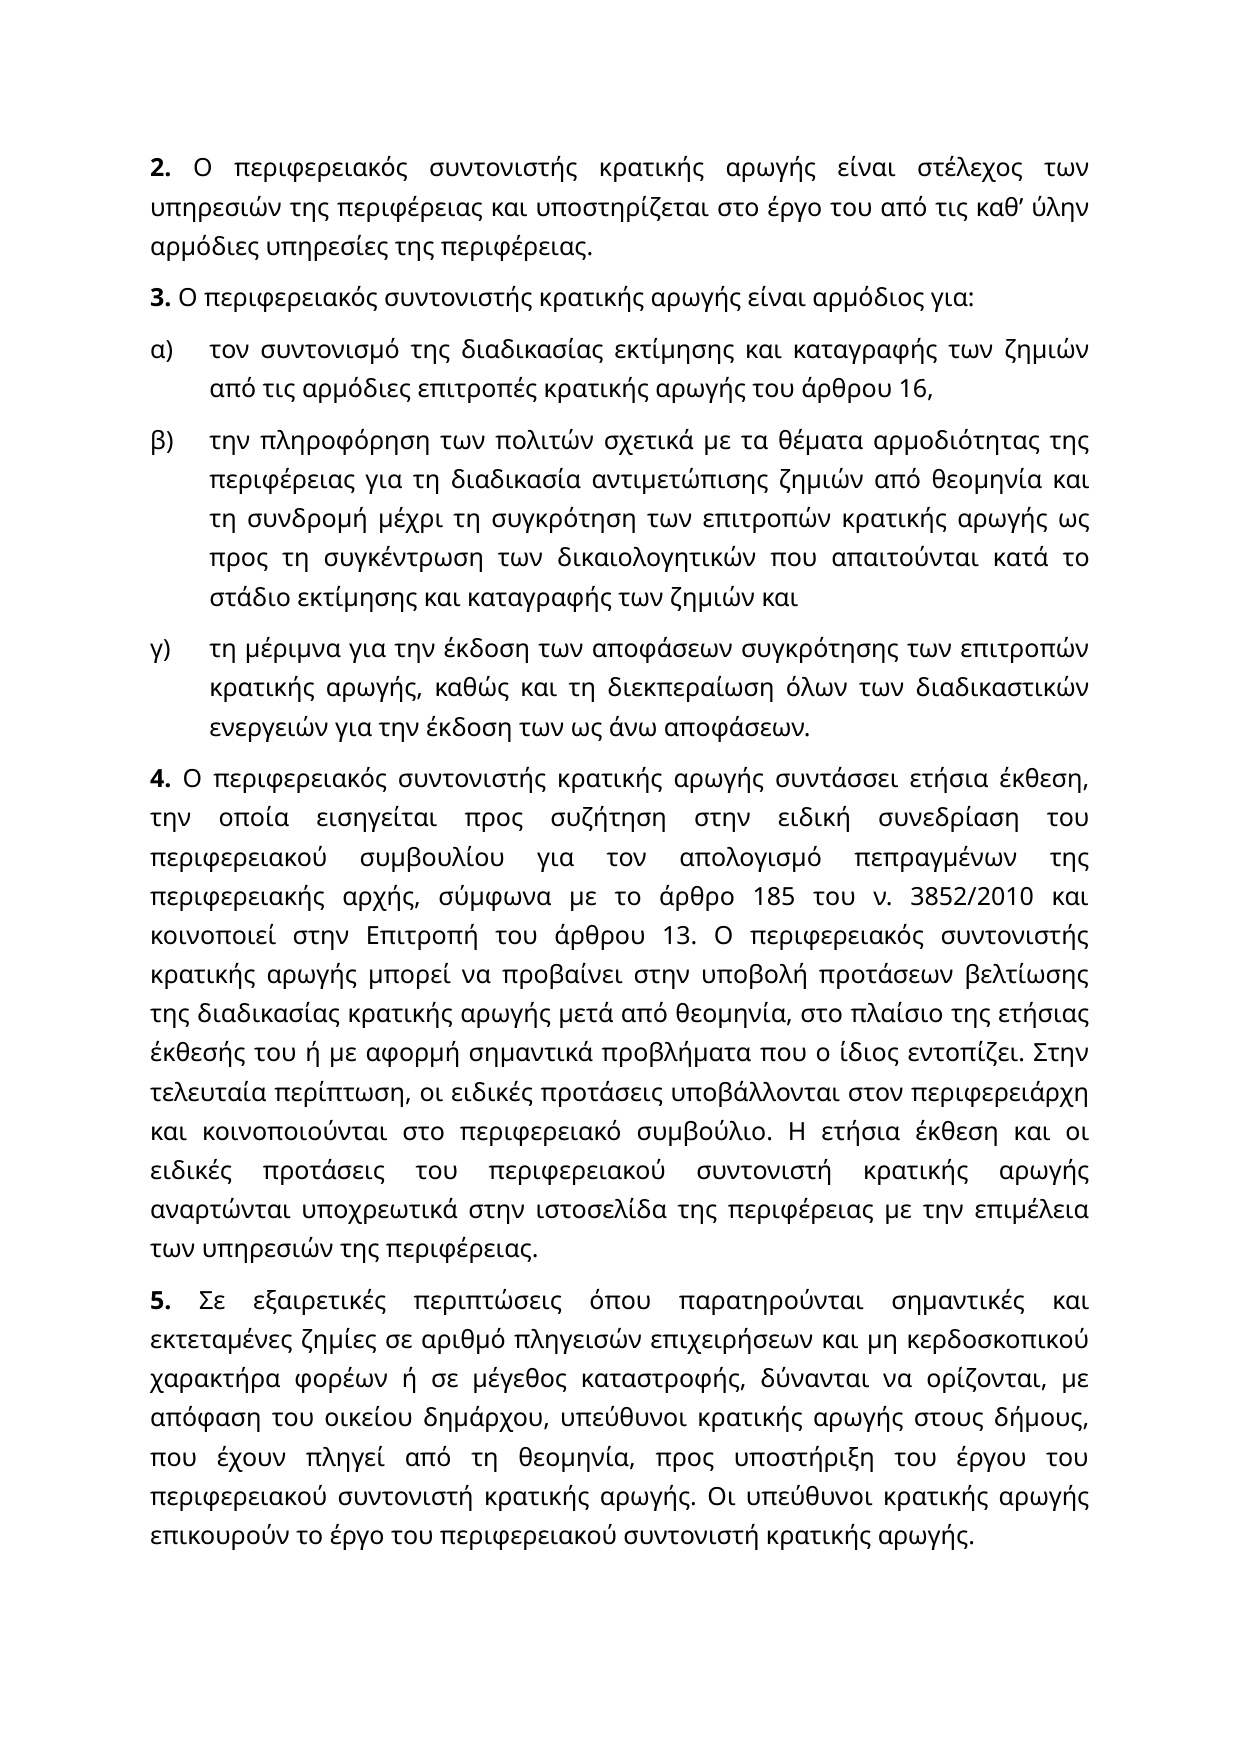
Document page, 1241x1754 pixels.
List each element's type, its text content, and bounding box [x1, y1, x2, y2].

list β) την πληροφόρηση των πολιτών σχετικά με τα θέματα αρμοδιότητας της περιφέρειας για τη διαδικασία αντιμετώπισης ζημιών από θεομηνία και τη συνδρομή μέχρι τη συγκρότηση των επιτροπών κρατικής αρωγής ως προς τη συγκέντρωση των δικαιολογητικών που απαιτούνται κατά το στάδιο εκτίμησης και καταγραφής των ζημιών και [150, 422, 1090, 613]
list α) τον συντονισμό της διαδικασίας εκτίμησης και καταγραφής των ζημιών από τις αρμόδιες επιτροπές κρατικής αρωγής του άρθρου 16, [150, 332, 1090, 405]
text 3. Ο περιφερειακός συντονιστής κρατικής αρωγής είναι αρμόδιος για: [150, 280, 1090, 314]
text 2. Ο περιφερειακός συντονιστής κρατικής αρωγής είναι στέλεχος των υπηρεσιών της περιφέρειας και υποστηρίζεται στο έργο του από τις καθ’ ύλην αρμόδιες υπηρεσίες της περιφέρειας. [150, 150, 1090, 262]
text 4. Ο περιφερειακός συντονιστής κρατικής αρωγής συντάσσει ετήσια έκθεση, την οποία εισηγείται προς συζήτηση στην ειδική συνεδρίαση του περιφερειακού συμβουλίου για τον απολογισμό πεπραγμένων της περιφερειακής αρχής, σύμφωνα με το άρθρο 185 του ν. 3852/2010 και κοινοποιεί στην Επιτροπή του άρθρου 13. Ο περιφερειακός συντονιστής κρατικής αρωγής μπορεί να προβαίνει στην υποβολή προτάσεων βελτίωσης της διαδικασίας κρατικής αρωγής μετά από θεομηνία, στο πλαίσιο της ετήσιας έκθεσής του ή με αφορμή σημαντικά προβλήματα που ο ίδιος εντοπίζει. Στην τελευταία περίπτωση, οι ειδικές προτάσεις υποβάλλονται στον περιφερειάρχη και κοινοποιούνται στο περιφερειακό συμβούλιο. Η ετήσια έκθεση και οι ειδικές προτάσεις του περιφερειακού συντονιστή κρατικής αρωγής αναρτώνται υποχρεωτικά στην ιστοσελίδα της περιφέρειας με την επιμέλεια των υπηρεσιών της περιφέρειας. [150, 761, 1090, 1265]
list γ) τη μέριμνα για την έκδοση των αποφάσεων συγκρότησης των επιτροπών κρατικής αρωγής, καθώς και τη διεκπεραίωση όλων των διαδικαστικών ενεργειών για την έκδοση των ως άνω αποφάσεων. [150, 631, 1090, 743]
text 5. Σε εξαιρετικές περιπτώσεις όπου παρατηρούνται σημαντικές και εκτεταμένες ζημίες σε αριθμό πληγεισών επιχειρήσεων και μη κερδοσκοπικού χαρακτήρα φορέων ή σε μέγεθος καταστροφής, δύνανται να ορίζονται, με απόφαση του οικείου δημάρχου, υπεύθυνοι κρατικής αρωγής στους δήμους, που έχουν πληγεί από τη θεομηνία, προς υποστήριξη του έργου του περιφερειακού συντονιστή κρατικής αρωγής. Οι υπεύθυνοι κρατικής αρωγής επικουρούν το έργο του περιφερειακού συντονιστή κρατικής αρωγής. [150, 1282, 1090, 1552]
